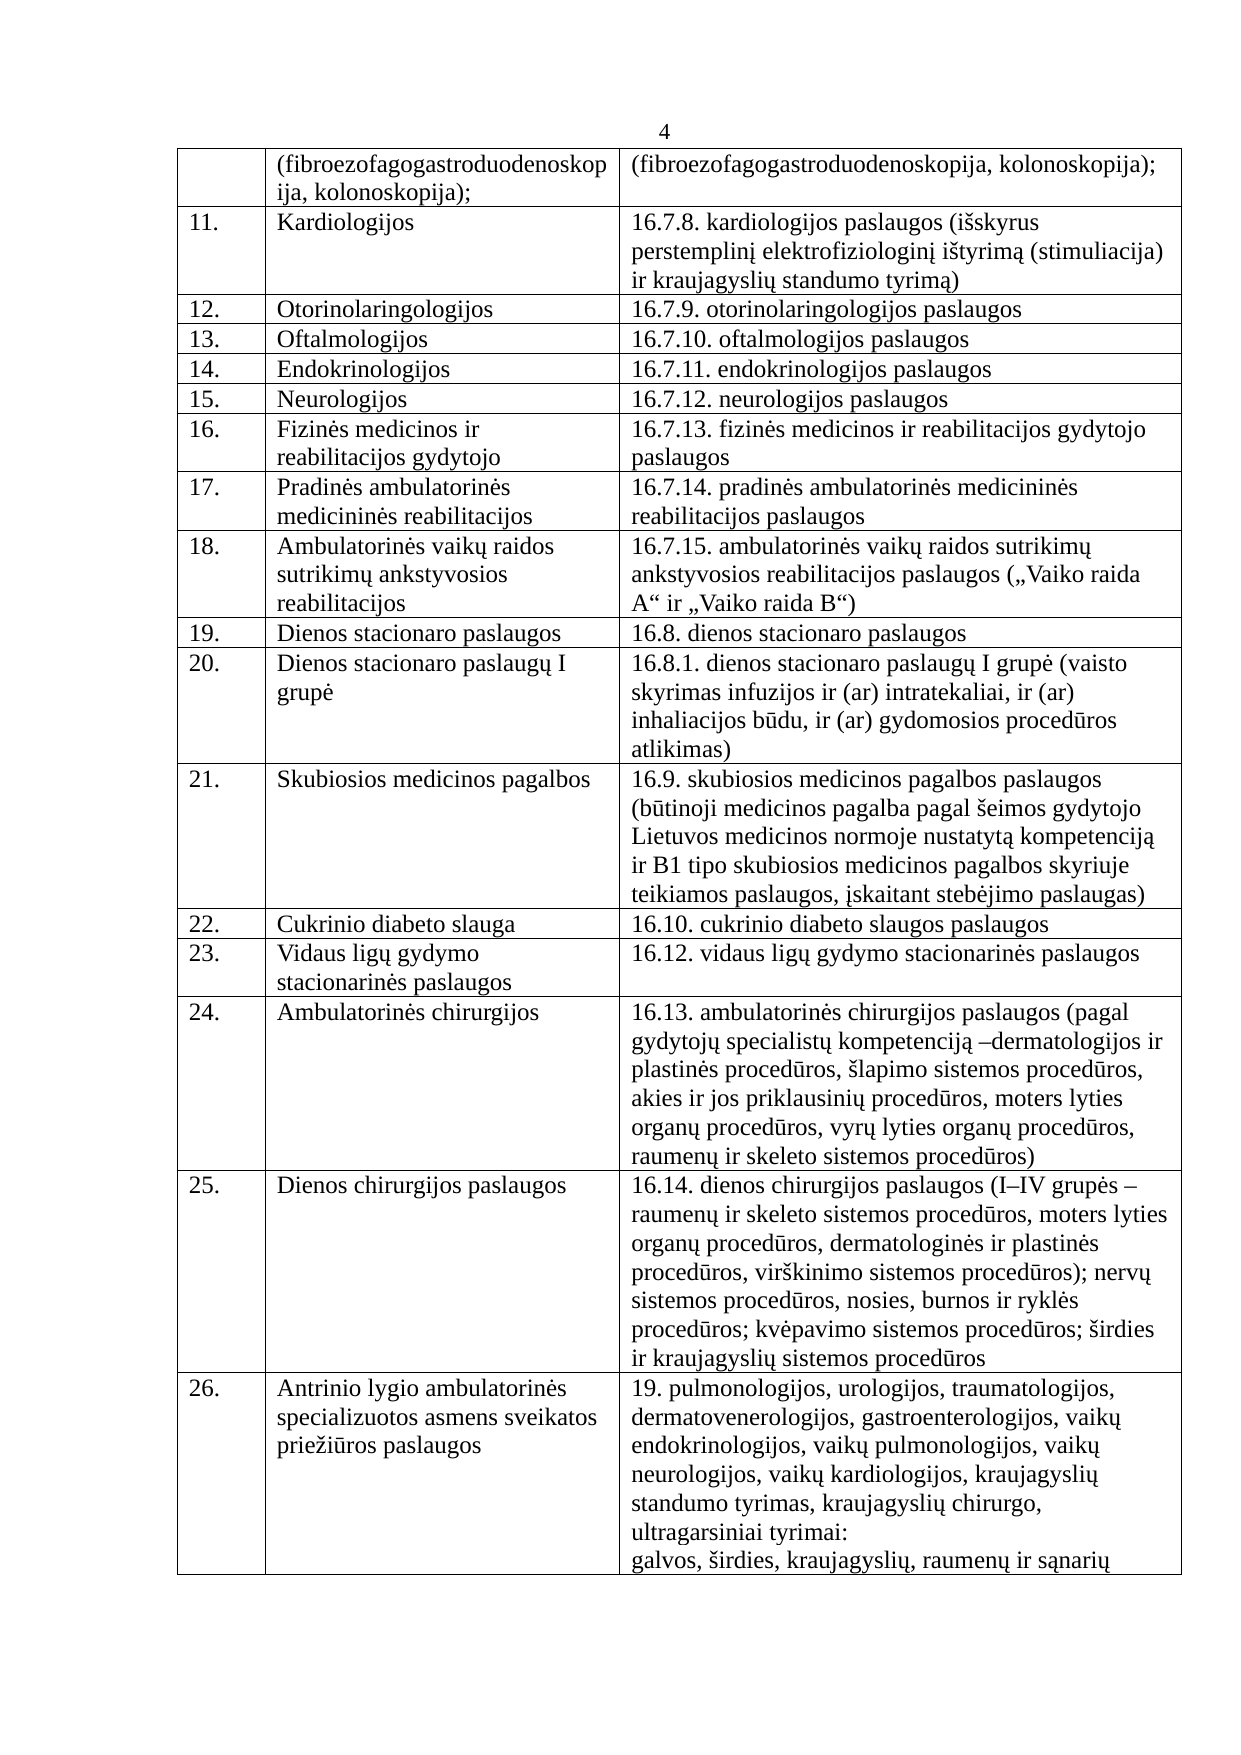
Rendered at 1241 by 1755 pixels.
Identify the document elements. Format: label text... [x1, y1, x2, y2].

table_cell [178, 149, 265, 206]
table_cell Endokrinologijos [266, 354, 619, 383]
table_cell (fibroezofagogastroduodenoskopija, kolonoskopija); [620, 149, 1181, 206]
table_cell Otorinolaringologijos [266, 295, 619, 323]
table_cell Ambulatorinės chirurgijos [266, 997, 619, 1169]
table_cell 13. [178, 324, 265, 353]
table_cell Vidaus ligų gydymo stacionarinės paslaugos [266, 939, 619, 996]
table_cell 18. [178, 531, 265, 617]
table_cell Dienos stacionaro paslaugos [266, 618, 619, 647]
table_cell 16.7.12. neurologijos paslaugos [620, 384, 1181, 413]
table_cell 23. [178, 939, 265, 996]
table_cell 16.10. cukrinio diabeto slaugos paslaugos [620, 909, 1181, 937]
table_cell 25. [178, 1171, 265, 1372]
table_cell 14. [178, 354, 265, 383]
table_cell 16.8. dienos stacionaro paslaugos [620, 618, 1181, 647]
table_cell 16.14. dienos chirurgijos paslaugos (I–IV grupės – raumenų ir skeleto sistemos procedūros, moters lyties organų procedūros, dermatologinės ir plastinės procedūros, virškinimo sistemos procedūros); nervų sistemos procedūros, nosies, burnos ir ryklės procedūros; kvėpavimo sistemos procedūros; širdies ir kraujagyslių sistemos procedūros [620, 1171, 1181, 1372]
table_cell 16.7.15. ambulatorinės vaikų raidos sutrikimų ankstyvosios reabilitacijos paslaugos („Vaiko raida A“ ir „Vaiko raida B“) [620, 531, 1181, 617]
table_cell 16.7.10. oftalmologijos paslaugos [620, 324, 1181, 353]
table_cell 17. [178, 472, 265, 530]
table_cell Neurologijos [266, 384, 619, 413]
table_cell 11. [178, 207, 265, 293]
table_cell 15. [178, 384, 265, 413]
table_cell Dienos chirurgijos paslaugos [266, 1171, 619, 1372]
table_cell 20. [178, 648, 265, 763]
table_cell 16.7.14. pradinės ambulatorinės medicininės reabilitacijos paslaugos [620, 472, 1181, 530]
table_cell 12. [178, 295, 265, 323]
table_cell 19. pulmonologijos, urologijos, traumatologijos, dermatovenerologijos, gastroenterologijos, vaikų endokrinologijos, vaikų pulmonologijos, vaikų neurologijos, vaikų kardiologijos, kraujagyslių standumo tyrimas, kraujagyslių chirurgo, ultragarsiniai tyrimai: galvos, širdies, kraujagyslių, raumenų ir sąnarių [620, 1373, 1181, 1574]
table_cell 22. [178, 909, 265, 937]
table_cell 16.12. vidaus ligų gydymo stacionarinės paslaugos [620, 939, 1181, 996]
table_cell 16.8.1. dienos stacionaro paslaugų I grupė (vaisto skyrimas infuzijos ir (ar) intratekaliai, ir (ar) inhaliacijos būdu, ir (ar) gydomosios procedūros atlikimas) [620, 648, 1181, 763]
table_cell 16.7.8. kardiologijos paslaugos (išskyrus perstemplinį elektrofiziologinį ištyrimą (stimuliacija) ir kraujagyslių standumo tyrimą) [620, 207, 1181, 293]
table_cell Fizinės medicinos ir reabilitacijos gydytojo [266, 414, 619, 471]
table_cell 16.7.9. otorinolaringologijos paslaugos [620, 295, 1181, 323]
table_cell Pradinės ambulatorinės medicininės reabilitacijos [266, 472, 619, 530]
table_cell 16.7.11. endokrinologijos paslaugos [620, 354, 1181, 383]
table_cell Skubiosios medicinos pagalbos [266, 764, 619, 908]
table_cell Dienos stacionaro paslaugų I grupė [266, 648, 619, 763]
table_cell 26. [178, 1373, 265, 1574]
table_cell Cukrinio diabeto slauga [266, 909, 619, 937]
table_cell Oftalmologijos [266, 324, 619, 353]
table_cell Kardiologijos [266, 207, 619, 293]
table_cell 16.9. skubiosios medicinos pagalbos paslaugos (būtinoji medicinos pagalba pagal šeimos gydytojo Lietuvos medicinos normoje nustatytą kompetenciją ir B1 tipo skubiosios medicinos pagalbos skyriuje teikiamos paslaugos, įskaitant stebėjimo paslaugas) [620, 764, 1181, 908]
table_cell 24. [178, 997, 265, 1169]
table_cell 19. [178, 618, 265, 647]
table_cell (fibroezofagogastroduodenoskopija, kolonoskopija); [266, 149, 619, 206]
table_cell 16. [178, 414, 265, 471]
table_cell Antrinio lygio ambulatorinės specializuotos asmens sveikatos priežiūros paslaugos [266, 1373, 619, 1574]
table_cell 21. [178, 764, 265, 908]
table_cell Ambulatorinės vaikų raidos sutrikimų ankstyvosios reabilitacijos [266, 531, 619, 617]
table_cell 16.13. ambulatorinės chirurgijos paslaugos (pagal gydytojų specialistų kompetenciją –dermatologijos ir plastinės procedūros, šlapimo sistemos procedūros, akies ir jos priklausinių procedūros, moters lyties organų procedūros, vyrų lyties organų procedūros, raumenų ir skeleto sistemos procedūros) [620, 997, 1181, 1169]
table_cell 16.7.13. fizinės medicinos ir reabilitacijos gydytojo paslaugos [620, 414, 1181, 471]
